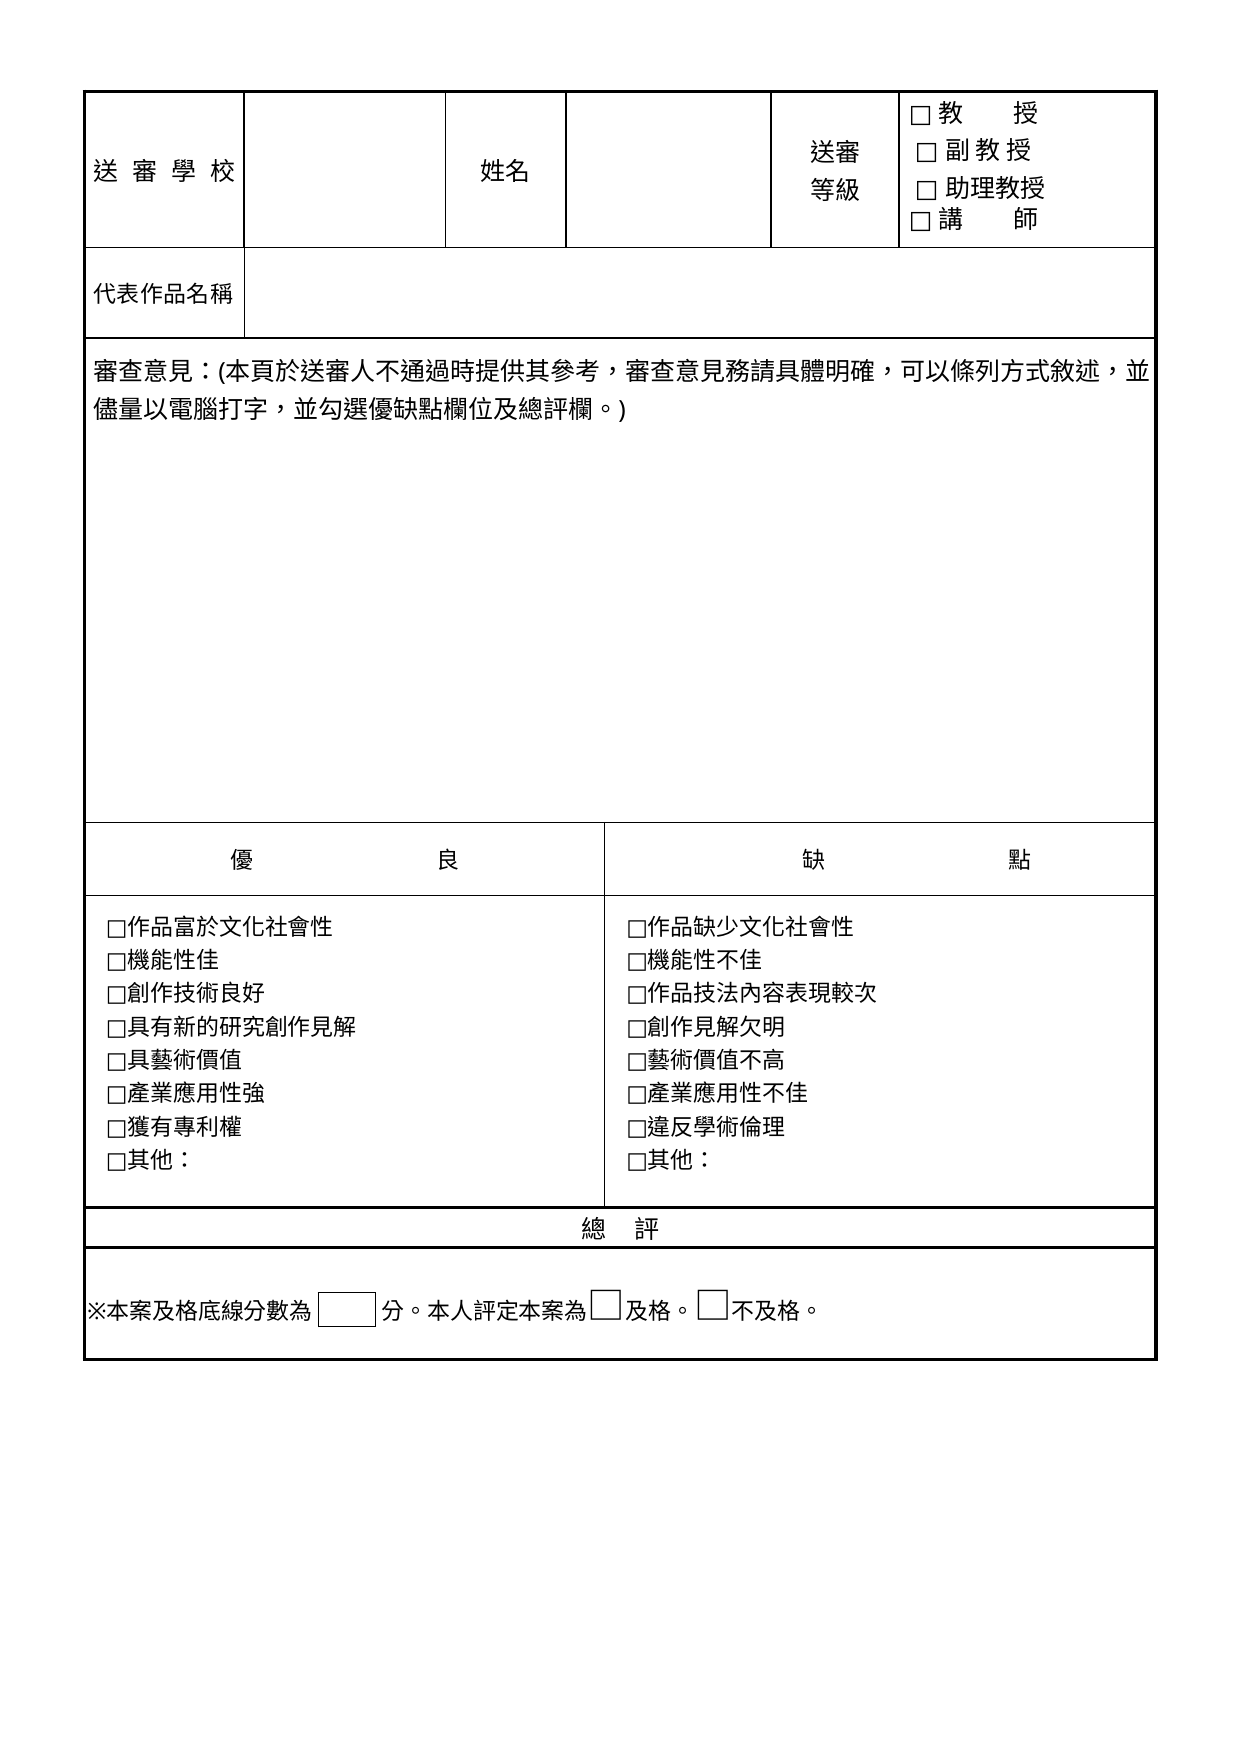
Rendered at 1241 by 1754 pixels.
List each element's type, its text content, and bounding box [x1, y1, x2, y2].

table_cell 代表作品名稱 [86, 248, 244, 337]
table_cell ※本案及格底線分數為 分。本人評定本案為□及格。□不及格。 [86, 1249, 1154, 1358]
table_cell 缺 點 [605, 823, 1154, 895]
table_header 送審學校 [86, 93, 243, 247]
table_cell □作品缺少文化社會性 □機能性不佳 □作品技法內容表現較次 □創作見解欠明 □藝術價值不高 □產業應用性不佳 □違反學術倫理 □其他： [605, 896, 1154, 1206]
table_header [567, 93, 770, 247]
table_header 姓名 [446, 93, 565, 247]
table_cell 審查意見：(本頁於送審人不通過時提供其參考，審查意見務請具體明確，可以條列方式敘述，並儘量以電腦打字，並勾選優缺點欄位及總評欄。) [86, 339, 1154, 822]
table_cell □作品富於文化社會性 □機能性佳 □創作技術良好 □具有新的研究創作見解 □具藝術價值 □產業應用性強 □獲有專利權 □其他： [86, 896, 604, 1206]
table_cell 總 評 [86, 1209, 1154, 1246]
table_cell 優 良 [86, 823, 604, 895]
table_header 送審 等級 [772, 93, 898, 247]
table_header □ 教 授 □ 副 教 授 □ 助理教授 □ 講 師 [900, 93, 1154, 247]
table_header [245, 93, 445, 247]
table_cell [245, 248, 1154, 337]
